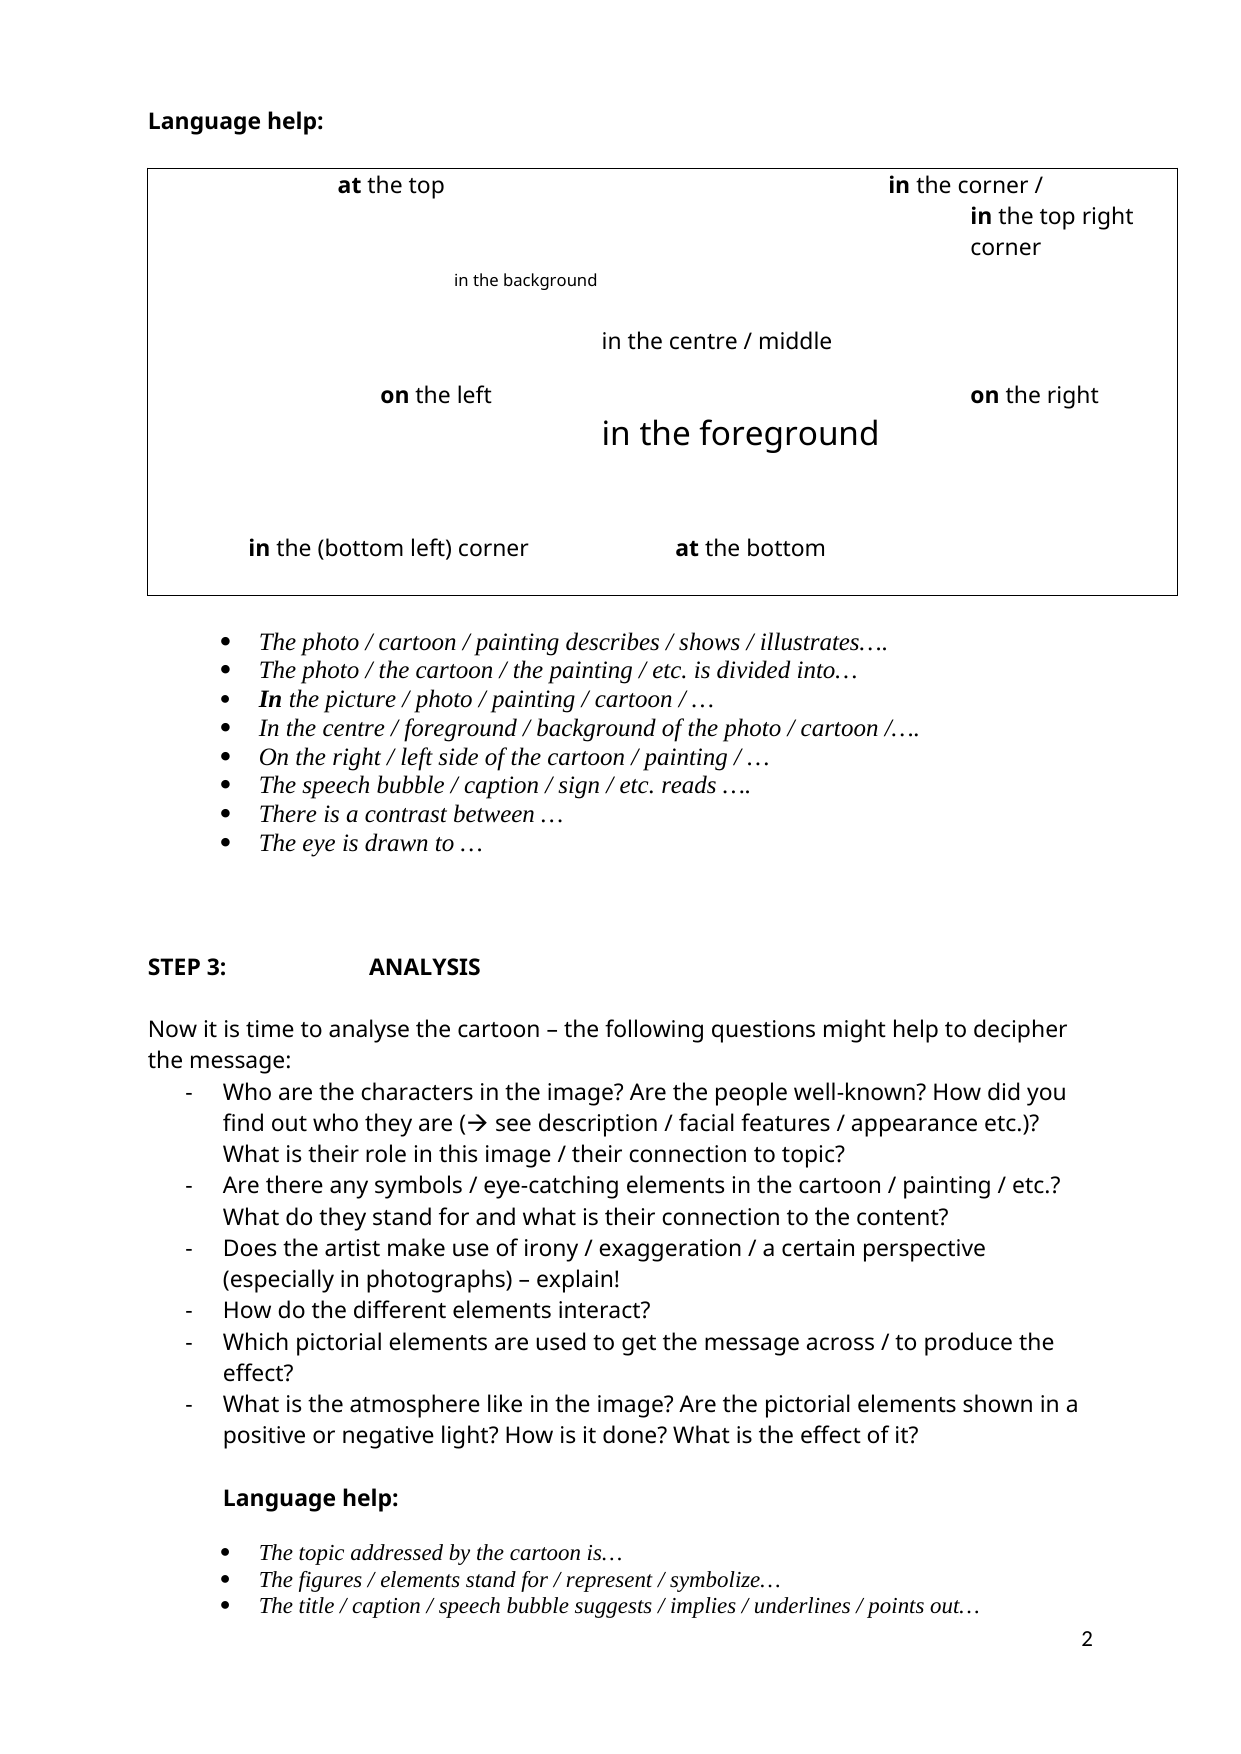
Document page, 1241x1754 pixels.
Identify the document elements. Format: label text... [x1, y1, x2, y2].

table_header at the top in the corner / in the top right corner in the background in the centre / middle on the left on the right in the foreground in the (bottom left) corner at the bottom [148, 169, 1177, 594]
list Which pictorial elements are used to get the message across / to produce the effect? [185, 1326, 1093, 1388]
list The photo / cartoon / painting describes / shows / illustrates…. [221, 627, 1093, 656]
list In the picture / photo / painting / cartoon / … [221, 684, 1093, 713]
list Are there any symbols / eye-catching elements in the cartoon / painting / etc.? What do they stand for and what is their connection to the content? [185, 1169, 1093, 1232]
list On the right / left side of the cartoon / painting / … [221, 742, 1093, 771]
list In the centre / foreground / background of the photo / cartoon /…. [221, 713, 1093, 742]
list Who are the characters in the image? Are the people well-known? How did you find out who they are ( see description / facial features / appearance etc.)? What is their role in this image / their connection to topic? [185, 1076, 1093, 1169]
text Language help: [148, 105, 1093, 136]
list The topic addressed by the cartoon is… [221, 1539, 1093, 1566]
list The photo / the cartoon / the painting / etc. is divided into… [221, 656, 1093, 684]
list The eye is drawn to … [221, 828, 1093, 857]
list What is the atmosphere like in the image? Are the pictorial elements shown in a positive or negative light? How is it done? What is the effect of it? [185, 1388, 1093, 1451]
list How do the different elements interact? [185, 1294, 1093, 1326]
text STEP 3: ANALYSIS [148, 951, 1093, 982]
list The title / caption / speech bubble suggests / implies / underlines / points out… [221, 1592, 1093, 1618]
list Language help: [223, 1482, 1093, 1513]
list The speech bubble / caption / sign / etc. reads …. [221, 771, 1093, 799]
list There is a contrast between … [221, 799, 1093, 828]
list The figures / elements stand for / represent / symbolize… [221, 1566, 1093, 1592]
list Does the artist make use of irony / exaggeration / a certain perspective (especially in photographs) – explain! [185, 1232, 1093, 1294]
text Now it is time to analyse the cartoon – the following questions might help to decipher the message: [148, 1013, 1093, 1076]
